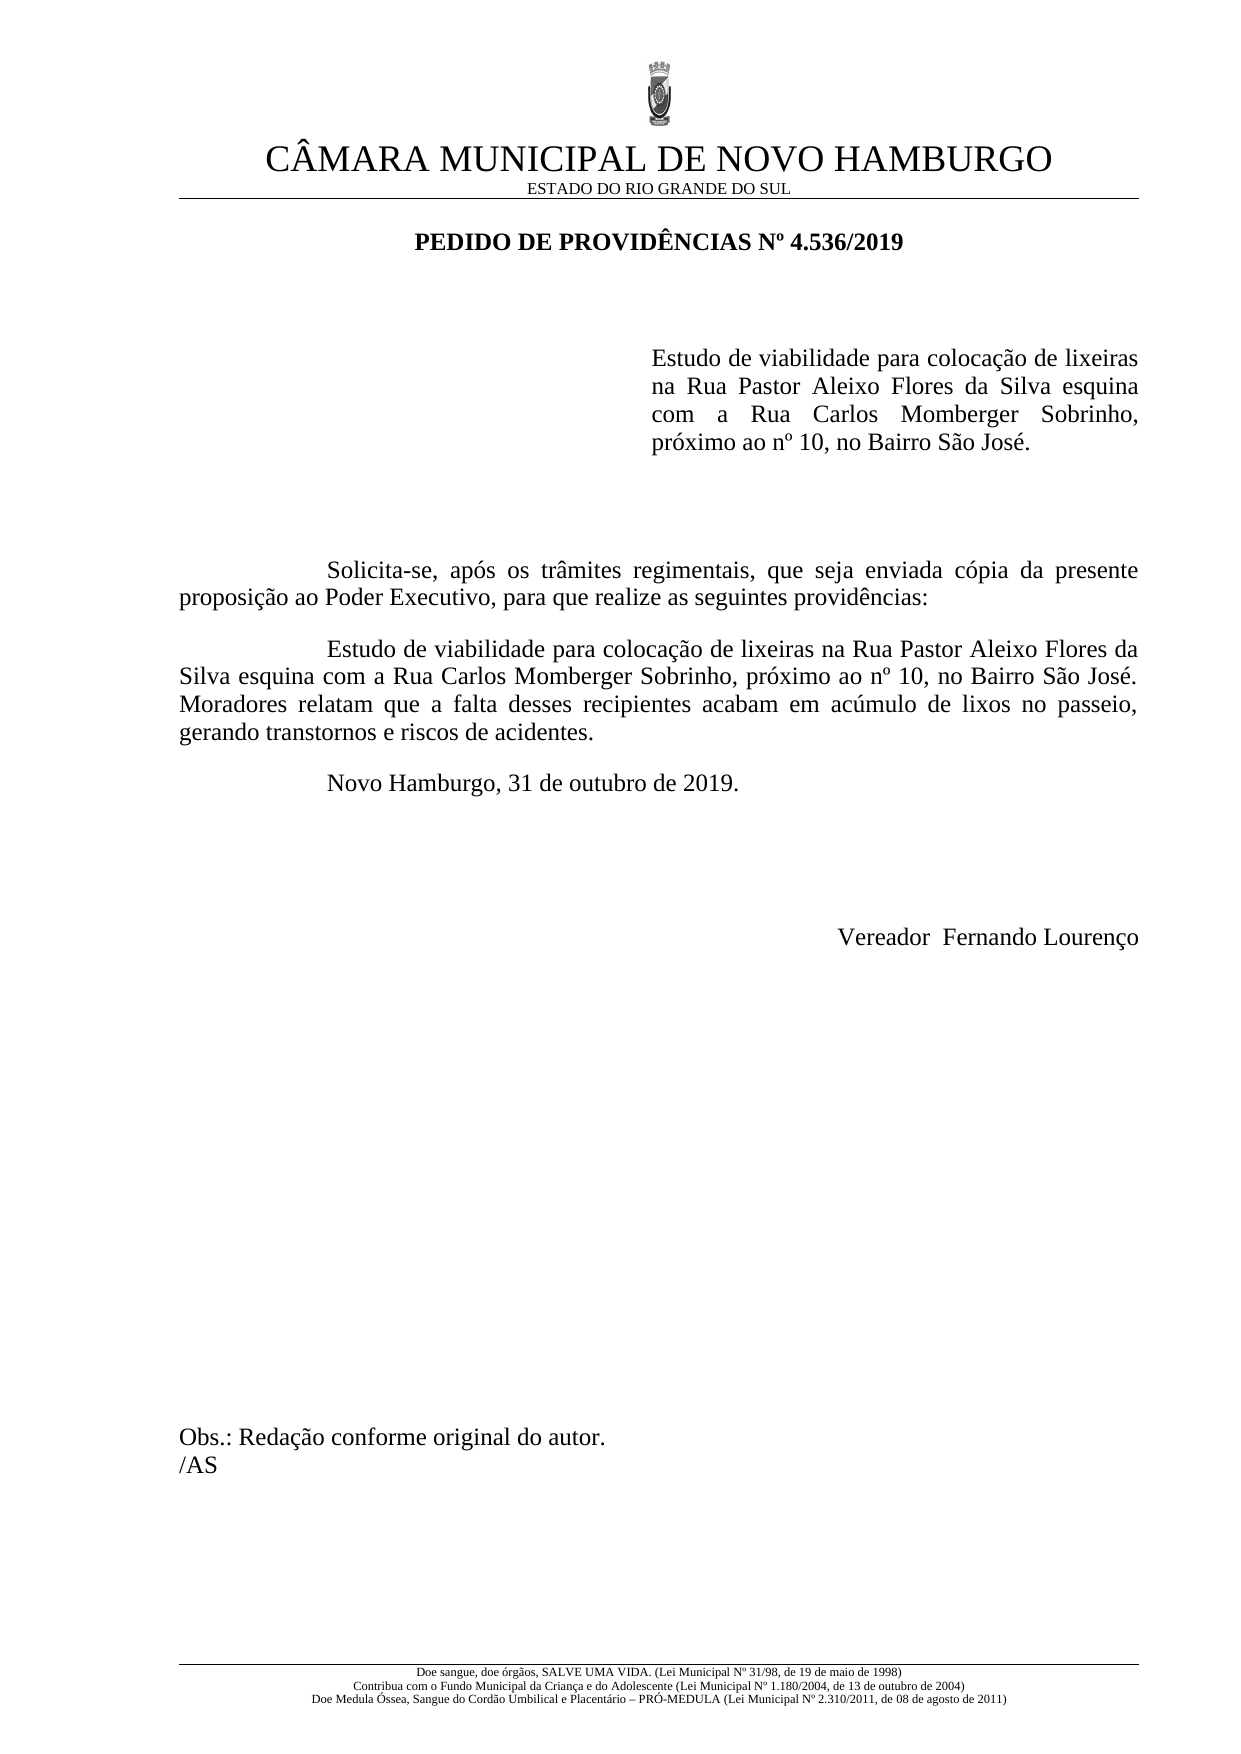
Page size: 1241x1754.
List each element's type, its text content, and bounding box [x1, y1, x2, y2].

text Estudo de viabilidade para colocação de lixeiras na Rua Pastor Aleixo Flores da Silva esquina com a Rua Carlos Momberger Sobrinho, próximo ao nº 10, no Bairro São José. [651, 344, 1139, 455]
text PEDIDO DE PROVIDÊNCIAS Nº 4.536/2019 [179, 228, 1139, 256]
text Obs.: Redação conforme original do autor. [179, 1423, 1139, 1451]
text Novo Hamburgo, 31 de outubro de 2019. [179, 769, 1139, 797]
text Estudo de viabilidade para colocação de lixeiras na Rua Pastor Aleixo Flores da Silva esquina com a Rua Carlos Momberger Sobrinho, próximo ao nº 10, no Bairro São José. Moradores relatam que a falta desses recipientes acabam em acúmulo de lixos no passeio, gerando transtornos e riscos de acidentes. [179, 635, 1139, 746]
text Vereador Fernando Lourenço [179, 923, 1139, 951]
text /AS [179, 1451, 1139, 1479]
text Solicita-se, após os trâmites regimentais, que seja enviada cópia da presente proposição ao Poder Executivo, para que realize as seguintes providências: [179, 556, 1139, 611]
